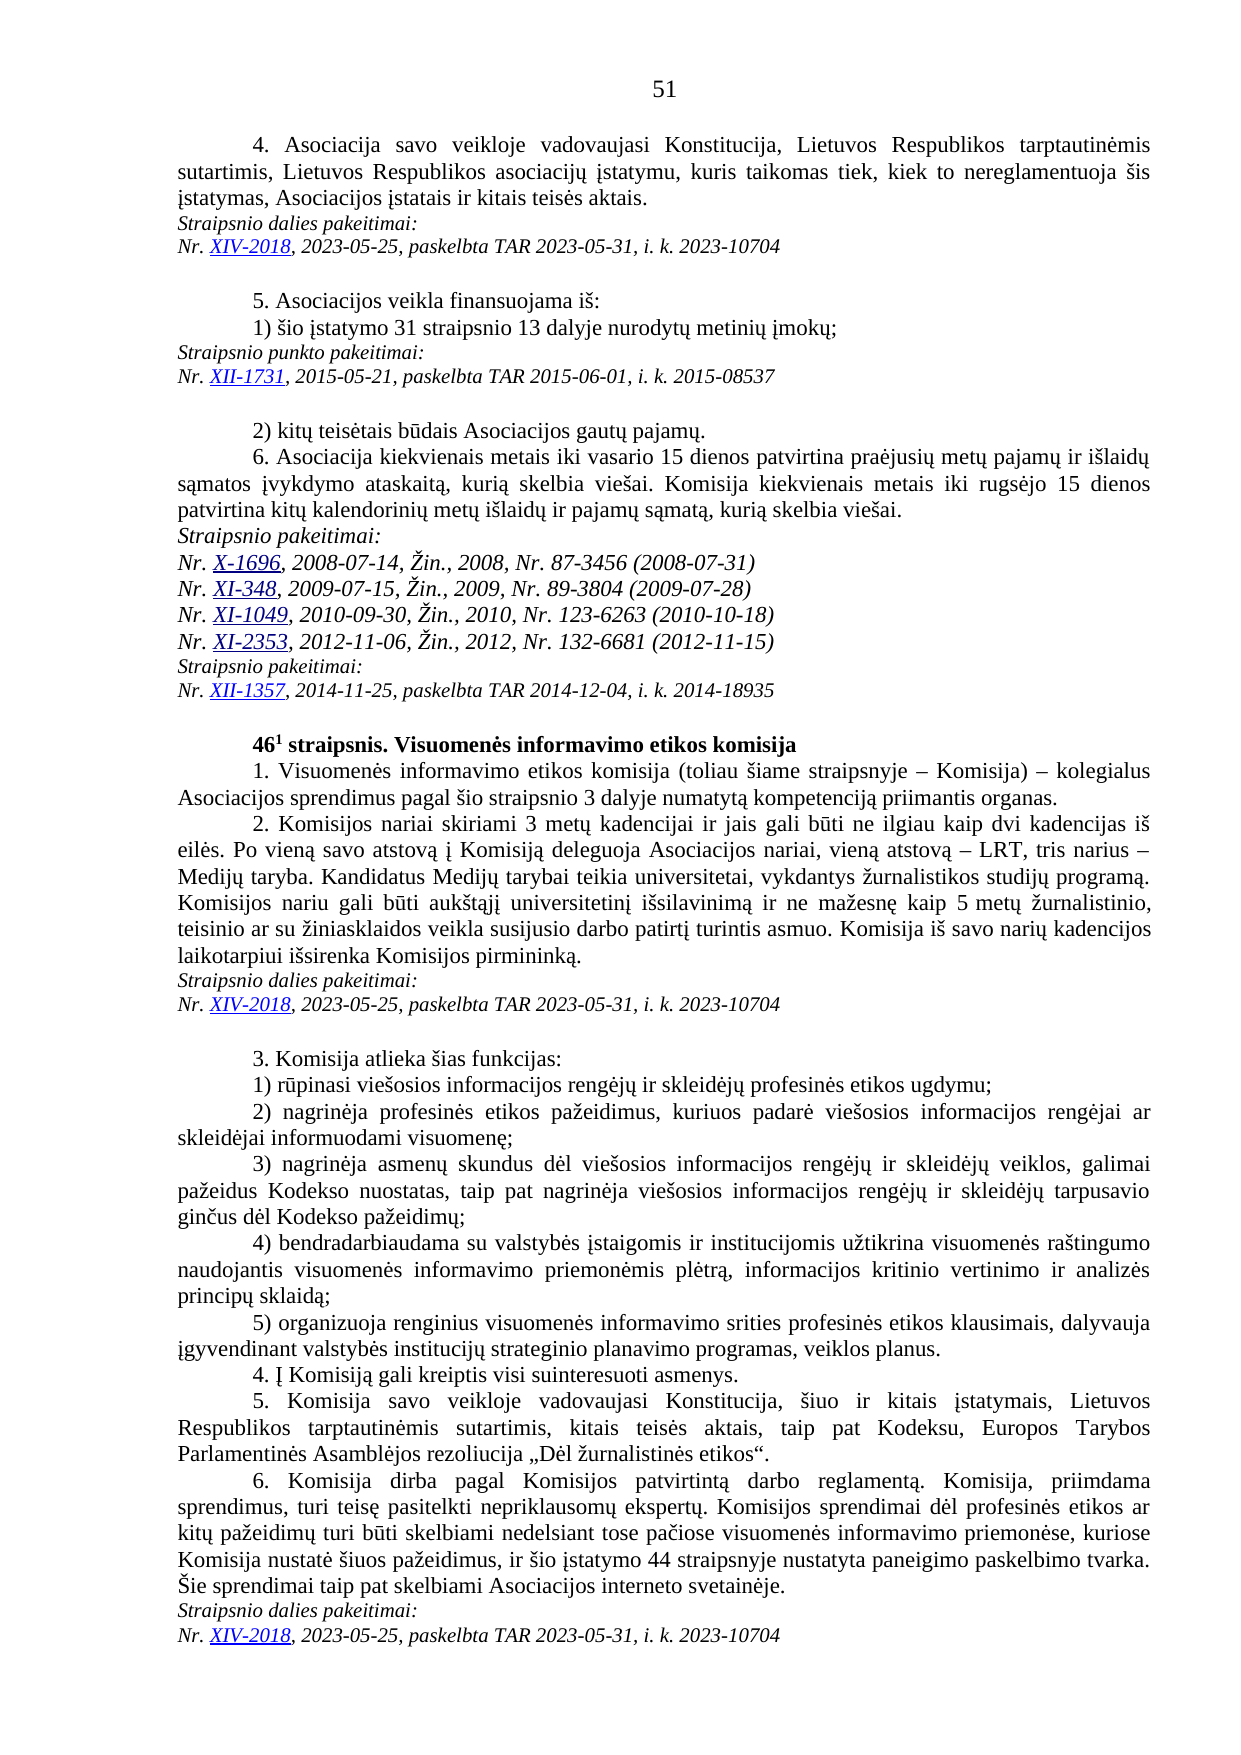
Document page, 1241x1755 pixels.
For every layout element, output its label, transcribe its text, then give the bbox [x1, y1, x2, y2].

text 5. Asociacijos veikla finansuojama iš: [177, 287, 1152, 314]
text Straipsnio pakeitimai: [177, 654, 1152, 678]
text 6. Asociacija kiekvienais metais iki vasario 15 dienos patvirtina praėjusių metų pajamų ir išlaidų sąmatos įvykdymo ataskaitą, kurią skelbia viešai. Komisija kiekvienais metais iki rugsėjo 15 dienos patvirtina kitų kalendorinių metų išlaidų ir pajamų sąmatą, kurią skelbia viešai. [177, 443, 1152, 522]
text 6. Komisija dirba pagal Komisijos patvirtintą darbo reglamentą. Komisija, priimdama sprendimus, turi teisę pasitelkti nepriklausomų ekspertų. Komisijos sprendimai dėl profesinės etikos ar kitų pažeidimų turi būti skelbiami nedelsiant tose pačiose visuomenės informavimo priemonėse, kuriose Komisija nustatė šiuos pažeidimus, ir šio įstatymo 44 straipsnyje nustatyta paneigimo paskelbimo tvarka. Šie sprendimai taip pat skelbiami Asociacijos interneto svetainėje. [177, 1467, 1152, 1598]
text Straipsnio dalies pakeitimai: [177, 1598, 1152, 1622]
text 3) nagrinėja asmenų skundus dėl viešosios informacijos rengėjų ir skleidėjų veiklos, galimai pažeidus Kodekso nuostatas, taip pat nagrinėja viešosios informacijos rengėjų ir skleidėjų tarpusavio ginčus dėl Kodekso pažeidimų; [177, 1150, 1152, 1229]
text Nr. XIV-2018, 2023-05-25, paskelbta TAR 2023-05-31, i. k. 2023-10704 [177, 234, 1152, 258]
text Nr. XI-2353, 2012-11-06, Žin., 2012, Nr. 132-6681 (2012-11-15) [177, 628, 1152, 654]
text 2) nagrinėja profesinės etikos pažeidimus, kuriuos padarė viešosios informacijos rengėjai ar skleidėjai informuodami visuomenę; [177, 1098, 1152, 1150]
text Straipsnio dalies pakeitimai: [177, 210, 1152, 234]
text 2. Komisijos nariai skiriami 3 metų kadencijai ir jais gali būti ne ilgiau kaip dvi kadencijas iš eilės. Po vieną savo atstovą į Komisiją deleguoja Asociacijos nariai, vieną atstovą – LRT, tris narius – Medijų taryba. Kandidatus Medijų tarybai teikia universitetai, vykdantys žurnalistikos studijų programą. Komisijos nariu gali būti aukštąjį universitetinį išsilavinimą ir ne mažesnę kaip 5 metų žurnalistinio, teisinio ar su žiniasklaidos veikla susijusio darbo patirtį turintis asmuo. Komisija iš savo narių kadencijos laikotarpiui išsirenka Komisijos pirmininką. [177, 810, 1152, 968]
text 4. Į Komisiją gali kreiptis visi suinteresuoti asmenys. [177, 1361, 1152, 1388]
text 4. Asociacija savo veikloje vadovaujasi Konstitucija, Lietuvos Respublikos tarptautinėmis sutartimis, Lietuvos Respublikos asociacijų įstatymu, kuris taikomas tiek, kiek to nereglamentuoja šis įstatymas, Asociacijos įstatais ir kitais teisės aktais. [177, 131, 1152, 210]
text 461 straipsnis. Visuomenės informavimo etikos komisija [177, 731, 1152, 757]
text 5. Komisija savo veikloje vadovaujasi Konstitucija, šiuo ir kitais įstatymais, Lietuvos Respublikos tarptautinėmis sutartimis, kitais teisės aktais, taip pat Kodeksu, Europos Tarybos Parlamentinės Asamblėjos rezoliucija „Dėl žurnalistinės etikos“. [177, 1388, 1152, 1467]
text Nr. XII-1357, 2014-11-25, paskelbta TAR 2014-12-04, i. k. 2014-18935 [177, 678, 1152, 702]
text Nr. XIV-2018, 2023-05-25, paskelbta TAR 2023-05-31, i. k. 2023-10704 [177, 1622, 1152, 1647]
text 5) organizuoja renginius visuomenės informavimo srities profesinės etikos klausimais, dalyvauja įgyvendinant valstybės institucijų strateginio planavimo programas, veiklos planus. [177, 1308, 1152, 1361]
text 4) bendradarbiaudama su valstybės įstaigomis ir institucijomis užtikrina visuomenės raštingumo naudojantis visuomenės informavimo priemonėmis plėtrą, informacijos kritinio vertinimo ir analizės principų sklaidą; [177, 1229, 1152, 1308]
text Nr. X-1696, 2008-07-14, Žin., 2008, Nr. 87-3456 (2008-07-31) [177, 549, 1152, 575]
text 1) rūpinasi viešosios informacijos rengėjų ir skleidėjų profesinės etikos ugdymu; [177, 1071, 1152, 1098]
text Straipsnio pakeitimai: [177, 522, 1152, 549]
text Nr. XIV-2018, 2023-05-25, paskelbta TAR 2023-05-31, i. k. 2023-10704 [177, 992, 1152, 1016]
text 1. Visuomenės informavimo etikos komisija (toliau šiame straipsnyje – Komisija) – kolegialus Asociacijos sprendimus pagal šio straipsnio 3 dalyje numatytą kompetenciją priimantis organas. [177, 757, 1152, 810]
text Straipsnio punkto pakeitimai: [177, 340, 1152, 364]
text Straipsnio dalies pakeitimai: [177, 968, 1152, 992]
text Nr. XI-348, 2009-07-15, Žin., 2009, Nr. 89-3804 (2009-07-28) [177, 575, 1152, 601]
text Nr. XII-1731, 2015-05-21, paskelbta TAR 2015-06-01, i. k. 2015-08537 [177, 364, 1152, 388]
text 1) šio įstatymo 31 straipsnio 13 dalyje nurodytų metinių įmokų; [177, 314, 1152, 340]
text 2) kitų teisėtais būdais Asociacijos gautų pajamų. [177, 417, 1152, 443]
text Nr. XI-1049, 2010-09-30, Žin., 2010, Nr. 123-6263 (2010-10-18) [177, 601, 1152, 628]
text 3. Komisija atlieka šias funkcijas: [177, 1045, 1152, 1071]
